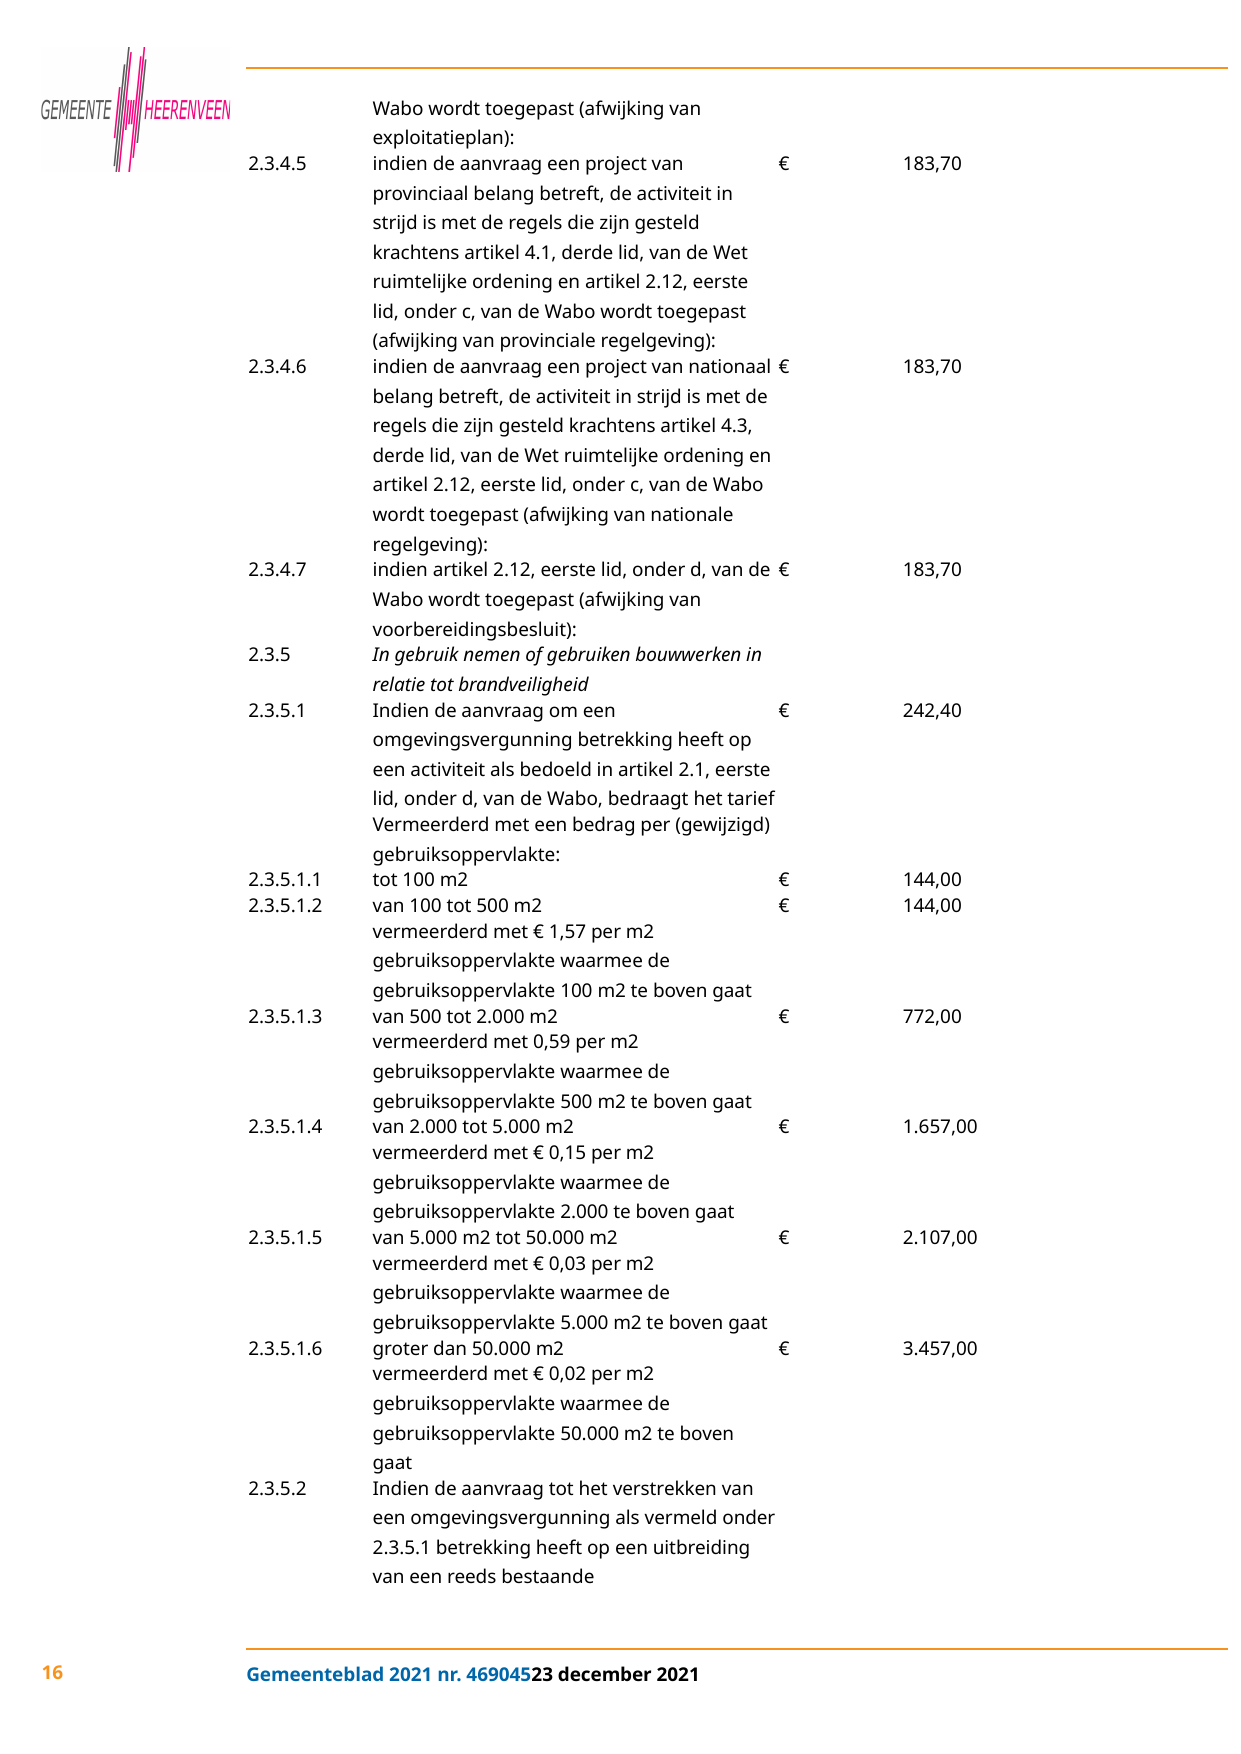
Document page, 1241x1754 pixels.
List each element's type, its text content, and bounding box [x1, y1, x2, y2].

table_cell € [778, 353, 903, 557]
table_cell indien de aanvraag een project van provinciaal belang betreft, de activiteit in strijd is met de regels die zijn gesteld krachtens artikel 4.1, derde lid, van de Wet ruimtelijke ordening en artikel 2.12, eerste lid, onder c, van de Wabo wordt toegepast (afwijking van provinciale regelgeving): [373, 150, 778, 353]
table_cell [903, 1475, 1027, 1589]
table_cell 144,00 [903, 867, 1027, 892]
table_cell € [778, 557, 903, 641]
table_cell indien de aanvraag een project van nationaal belang betreft, de activiteit in strijd is met de regels die zijn gesteld krachtens artikel 4.3, derde lid, van de Wet ruimtelijke ordening en artikel 2.12, eerste lid, onder c, van de Wabo wordt toegepast (afwijking van nationale regelgeving): [373, 353, 778, 557]
table_cell 2.3.5.2 [248, 1475, 372, 1589]
table_cell Indien de aanvraag tot het verstrekken van een omgevingsvergunning als vermeld onder 2.3.5.1 betrekking heeft op een uitbreiding van een reeds bestaande [373, 1475, 778, 1589]
table_cell € [778, 1114, 903, 1139]
table_cell [903, 1029, 1027, 1113]
table_cell Vermeerderd met een bedrag per (gewijzigd) gebruiksoppervlakte: [373, 811, 778, 867]
table_cell [903, 1139, 1027, 1224]
table_cell 2.3.5.1.1 [248, 867, 372, 892]
table_cell tot 100 m2 [373, 867, 778, 892]
table_cell 2.3.5 [248, 641, 372, 697]
table_cell 2.3.5.1.6 [248, 1335, 372, 1361]
table_cell 144,00 [903, 892, 1027, 918]
table_cell [778, 811, 903, 867]
table_cell € [778, 1335, 903, 1361]
table_cell € [778, 1224, 903, 1250]
table_cell 3.457,00 [903, 1335, 1027, 1361]
table_cell [778, 95, 903, 150]
table_cell [903, 918, 1027, 1003]
table_cell 242,40 [903, 697, 1027, 811]
table_cell van 2.000 tot 5.000 m2 [373, 1114, 778, 1139]
table_cell van 5.000 m2 tot 50.000 m2 [373, 1224, 778, 1250]
table_cell indien artikel 2.12, eerste lid, onder d, van de Wabo wordt toegepast (afwijking van voorbereidingsbesluit): [373, 557, 778, 641]
table_cell [248, 1250, 372, 1335]
table_cell 2.3.4.6 [248, 353, 372, 557]
table_cell € [778, 1003, 903, 1029]
table_cell [248, 1361, 372, 1475]
table_cell [903, 1361, 1027, 1475]
table_cell vermeerderd met € 0,02 per m2 gebruiksoppervlakte waarmee de gebruiksoppervlakte 50.000 m2 te boven gaat [373, 1361, 778, 1475]
table_cell [903, 811, 1027, 867]
table_cell vermeerderd met 0,59 per m2 gebruiksoppervlakte waarmee de gebruiksoppervlakte 500 m2 te boven gaat [373, 1029, 778, 1113]
table_cell [248, 95, 372, 150]
table_cell 183,70 [903, 150, 1027, 353]
table_cell [248, 918, 372, 1003]
table_cell [778, 1475, 903, 1589]
table_cell van 100 tot 500 m2 [373, 892, 778, 918]
table_cell 2.3.5.1 [248, 697, 372, 811]
table_cell 2.3.5.1.3 [248, 1003, 372, 1029]
table_cell 2.107,00 [903, 1224, 1027, 1250]
table_cell [248, 1029, 372, 1113]
table_cell Wabo wordt toegepast (afwijking van exploitatieplan): [373, 95, 778, 150]
table_cell [778, 1250, 903, 1335]
table_cell Indien de aanvraag om een omgevingsvergunning betrekking heeft op een activiteit als bedoeld in artikel 2.1, eerste lid, onder d, van de Wabo, bedraagt het tarief [373, 697, 778, 811]
table_cell 2.3.5.1.4 [248, 1114, 372, 1139]
table_cell € [778, 697, 903, 811]
table_cell groter dan 50.000 m2 [373, 1335, 778, 1361]
table_cell 2.3.5.1.2 [248, 892, 372, 918]
table_cell van 500 tot 2.000 m2 [373, 1003, 778, 1029]
table_cell [903, 1250, 1027, 1335]
table_cell € [778, 867, 903, 892]
picture [41, 47, 231, 172]
table_cell [778, 918, 903, 1003]
table_cell vermeerderd met € 0,15 per m2 gebruiksoppervlakte waarmee de gebruiksoppervlakte 2.000 te boven gaat [373, 1139, 778, 1224]
table_cell [248, 1139, 372, 1224]
table_cell € [778, 150, 903, 353]
table_cell [248, 811, 372, 867]
table_cell [778, 1029, 903, 1113]
table_cell [778, 641, 903, 697]
table_cell 2.3.4.5 [248, 150, 372, 353]
table_cell vermeerderd met € 1,57 per m2 gebruiksoppervlakte waarmee de gebruiksoppervlakte 100 m2 te boven gaat [373, 918, 778, 1003]
table_cell [903, 641, 1027, 697]
table_cell vermeerderd met € 0,03 per m2 gebruiksoppervlakte waarmee de gebruiksoppervlakte 5.000 m2 te boven gaat [373, 1250, 778, 1335]
table_cell In gebruik nemen of gebruiken bouwwerken in relatie tot brandveiligheid [373, 641, 778, 697]
table_cell [778, 1139, 903, 1224]
table_cell 2.3.4.7 [248, 557, 372, 641]
table_cell [903, 95, 1027, 150]
table_cell 1.657,00 [903, 1114, 1027, 1139]
table_cell [778, 1361, 903, 1475]
table_cell € [778, 892, 903, 918]
table_cell 183,70 [903, 557, 1027, 641]
table_cell 2.3.5.1.5 [248, 1224, 372, 1250]
table_cell 772,00 [903, 1003, 1027, 1029]
table_cell 183,70 [903, 353, 1027, 557]
